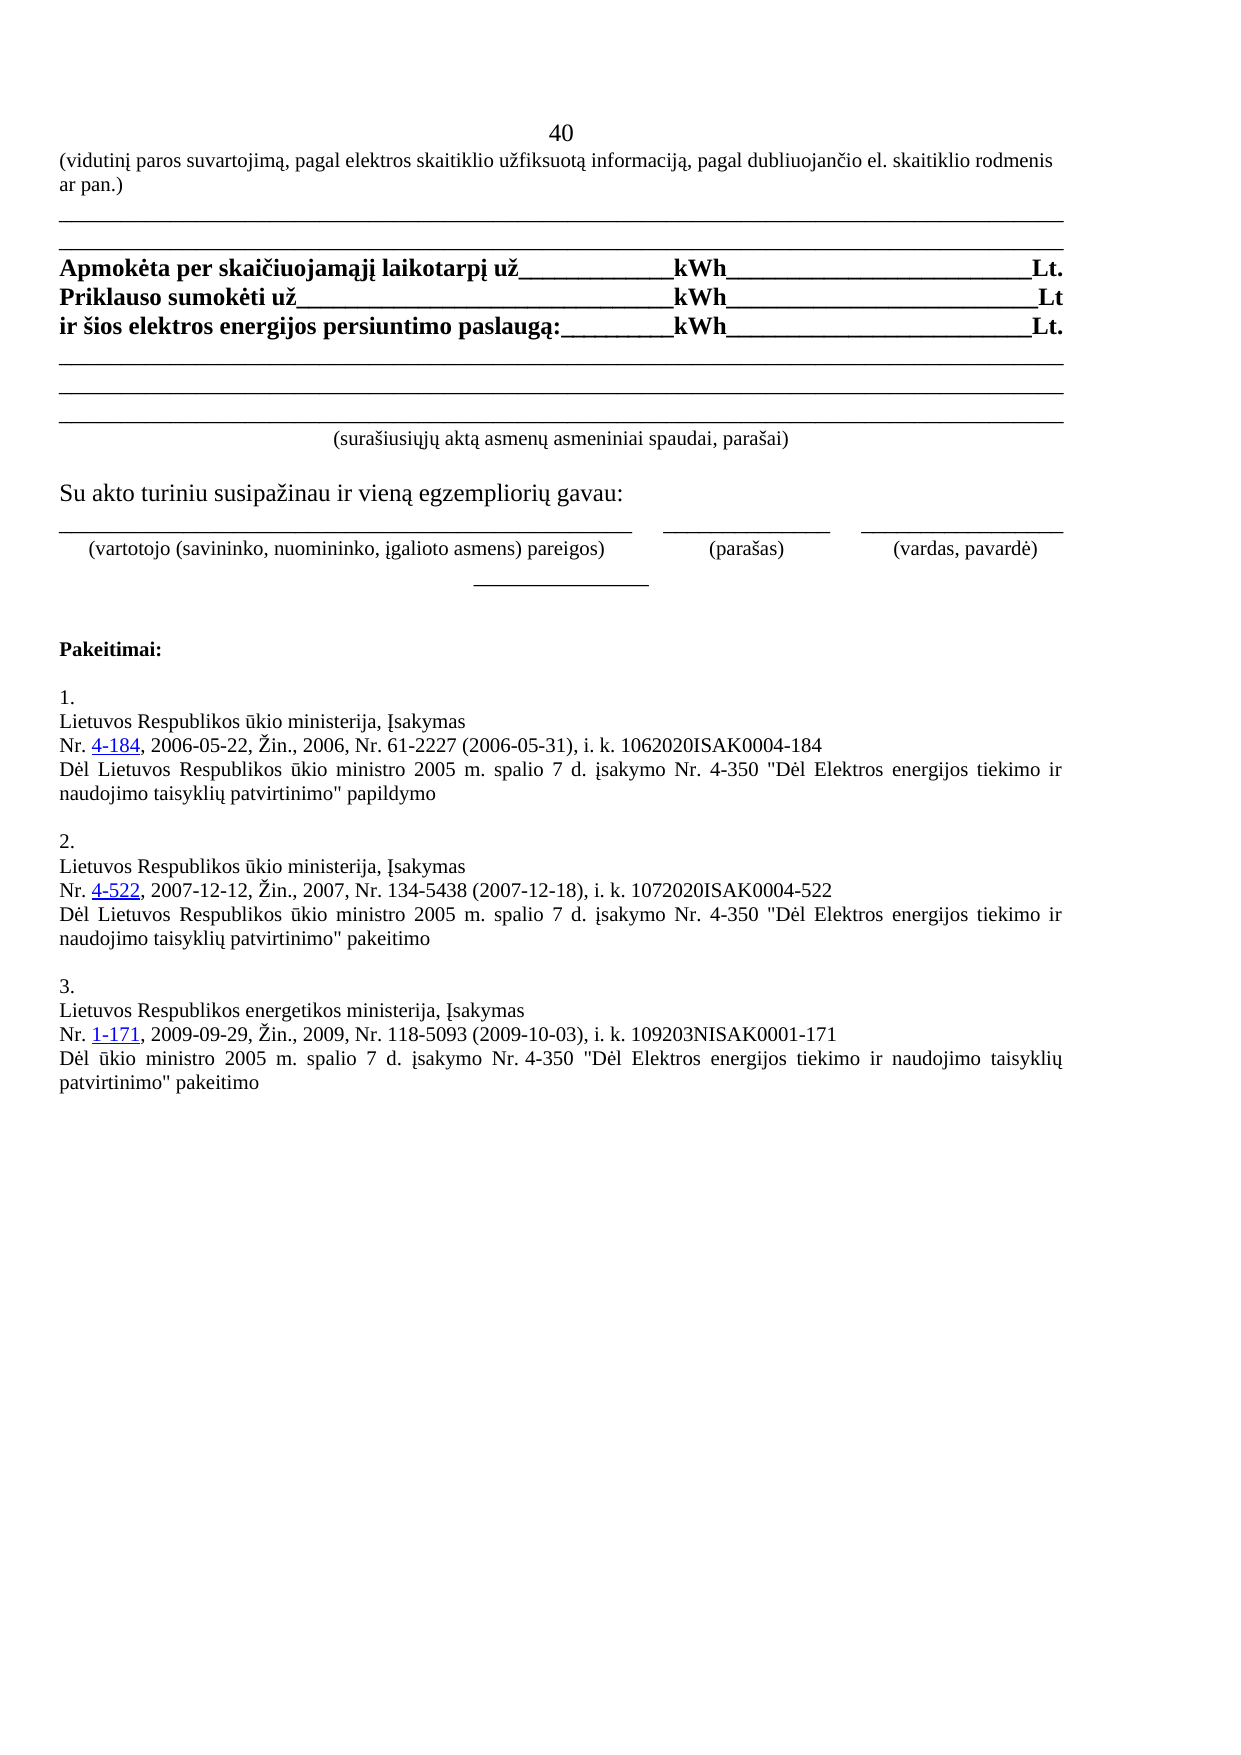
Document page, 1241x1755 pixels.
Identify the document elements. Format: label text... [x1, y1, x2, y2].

text Nr. 1-171, 2009-09-29, Žin., 2009, Nr. 118-5093 (2009-10-03), i. k. 109203NISAK0001-171 [59, 1022, 1063, 1046]
text 1. [59, 685, 1063, 709]
text (vartotojo (savininko, nuomininko, įgalioto asmens) pareigos) (parašas) (vardas, pavardė) [59, 536, 1063, 560]
text Dėl Lietuvos Respublikos ūkio ministro 2005 m. spalio 7 d. įsakymo Nr. 4-350 "Dėl Elektros energijos tiekimo ir naudojimo taisyklių patvirtinimo" pakeitimo [59, 902, 1063, 950]
text Lietuvos Respublikos energetikos ministerija, Įsakymas [59, 998, 1063, 1022]
text Lietuvos Respublikos ūkio ministerija, Įsakymas [59, 853, 1063, 878]
text Su akto turiniu susipažinau ir vieną egzempliorių gavau: [59, 478, 1063, 507]
text Priklauso sumokėti už kWh Lt [59, 282, 1063, 311]
text (surašiusiųjų aktą asmenų asmeniniai spaudai, parašai) [59, 426, 1063, 450]
text ir šios elektros energijos persiuntimo paslaugą: kWh Lt. [59, 311, 1063, 339]
text Nr. 4-184, 2006-05-22, Žin., 2006, Nr. 61-2227 (2006-05-31), i. k. 1062020ISAK0004-184 [59, 733, 1063, 757]
text 2. [59, 829, 1063, 853]
text ______________ [59, 560, 1063, 589]
text 3. [59, 974, 1063, 998]
text Lietuvos Respublikos ūkio ministerija, Įsakymas [59, 709, 1063, 733]
text Apmokėta per skaičiuojamąjį laikotarpį už kWh Lt. [59, 253, 1063, 282]
text (vidutinį paros suvartojimą, pagal elektros skaitiklio užfiksuotą informaciją, pagal dubliuojančio el. skaitiklio rodmenis ar pan.) [59, 148, 1063, 196]
text Dėl ūkio ministro 2005 m. spalio 7 d. įsakymo Nr. 4-350 "Dėl Elektros energijos tiekimo ir naudojimo taisyklių patvirtinimo" pakeitimo [59, 1046, 1063, 1094]
text Dėl Lietuvos Respublikos ūkio ministro 2005 m. spalio 7 d. įsakymo Nr. 4-350 "Dėl Elektros energijos tiekimo ir naudojimo taisyklių patvirtinimo" papildymo [59, 757, 1063, 805]
text Pakeitimai: [59, 637, 1063, 661]
text Nr. 4-522, 2007-12-12, Žin., 2007, Nr. 134-5438 (2007-12-18), i. k. 1072020ISAK0004-522 [59, 878, 1063, 902]
